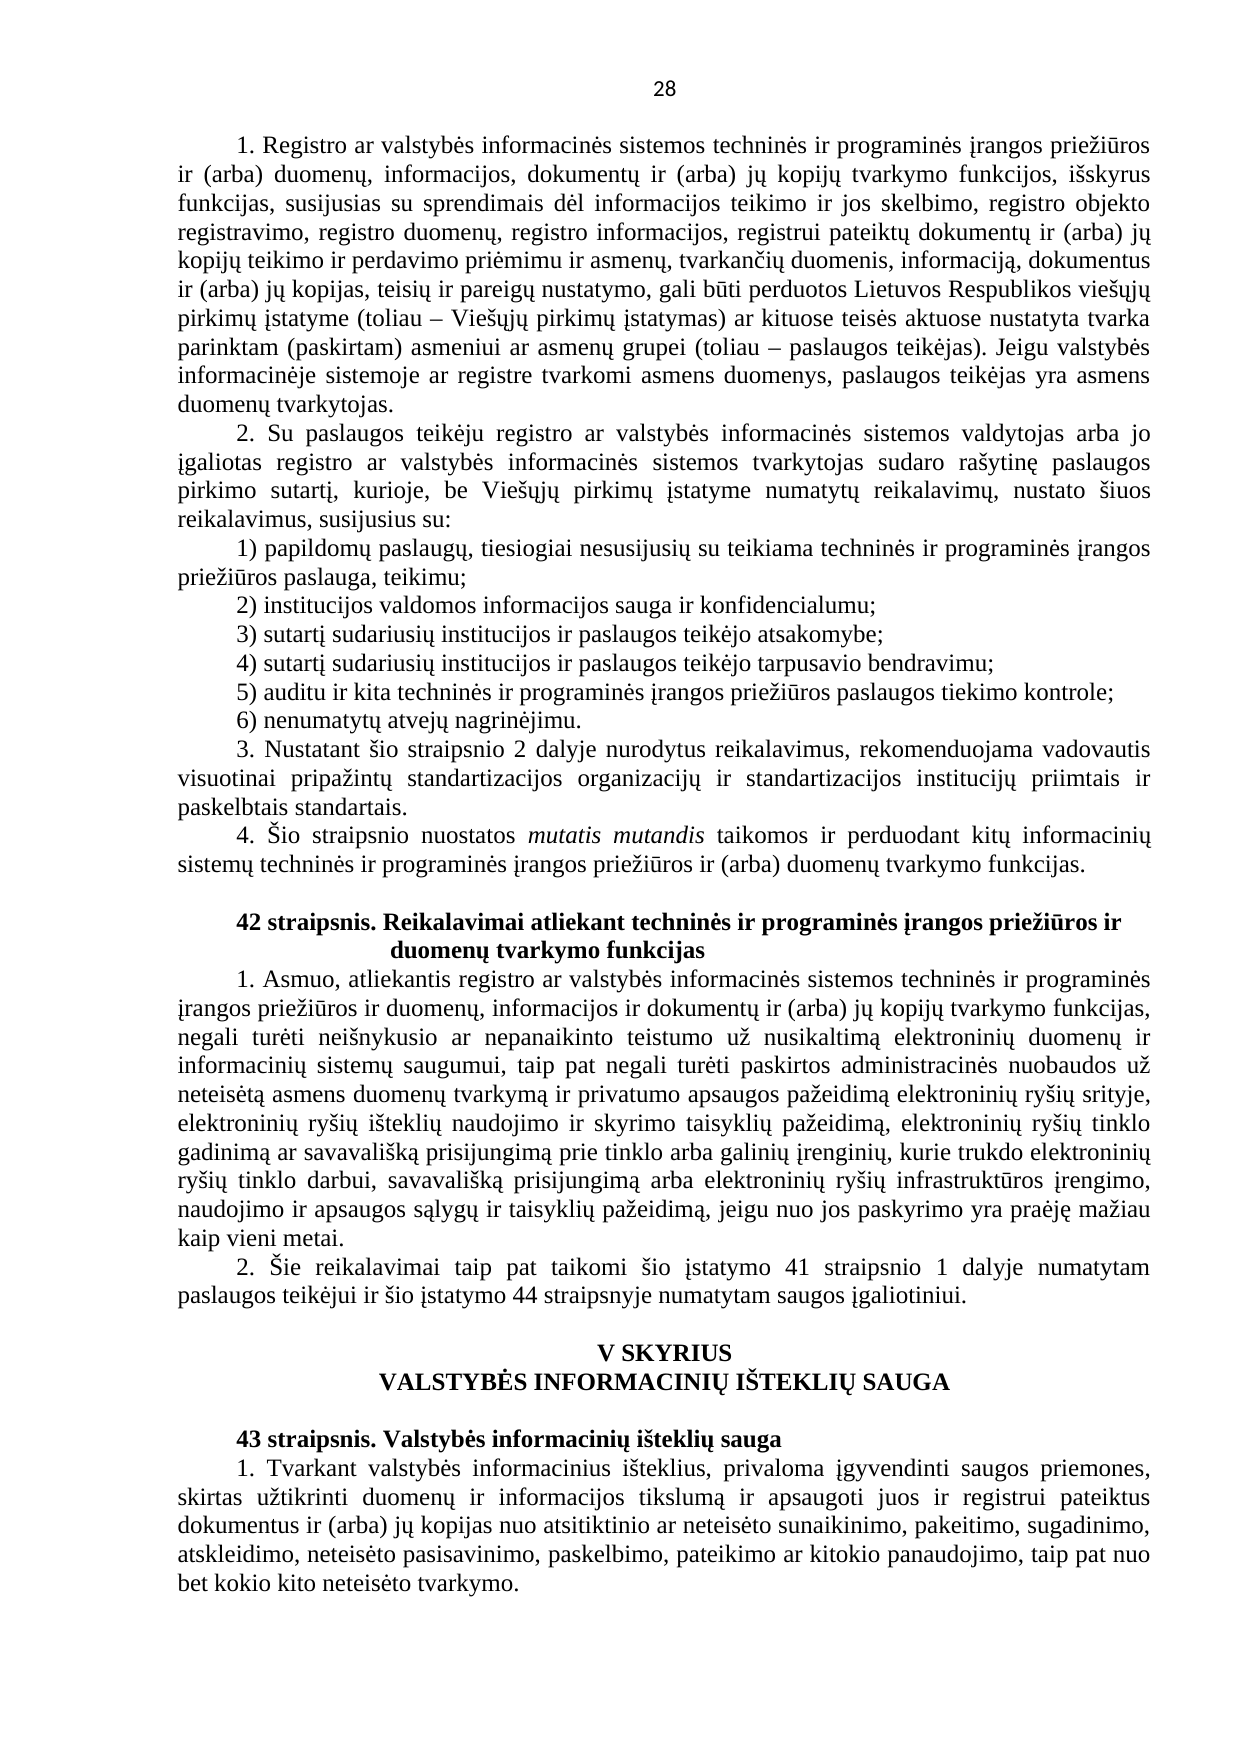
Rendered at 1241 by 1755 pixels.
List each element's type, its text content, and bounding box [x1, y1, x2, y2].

text 2) institucijos valdomos informacijos sauga ir konfidencialumu; [177, 591, 1152, 619]
text 1. Asmuo, atliekantis registro ar valstybės informacinės sistemos techninės ir programinės įrangos priežiūros ir duomenų, informacijos ir dokumentų ir (arba) jų kopijų tvarkymo funkcijas, negali turėti neišnykusio ar nepanaikinto teistumo už nusikaltimą elektroninių duomenų ir informacinių sistemų saugumui, taip pat negali turėti paskirtos administracinės nuobaudos už neteisėtą asmens duomenų tvarkymą ir privatumo apsaugos pažeidimą elektroninių ryšių srityje, elektroninių ryšių išteklių naudojimo ir skyrimo taisyklių pažeidimą, elektroninių ryšių tinklo gadinimą ar savavališką prisijungimą prie tinklo arba galinių įrenginių, kurie trukdo elektroninių ryšių tinklo darbui, savavališką prisijungimą arba elektroninių ryšių infrastruktūros įrengimo, naudojimo ir apsaugos sąlygų ir taisyklių pažeidimą, jeigu nuo jos paskyrimo yra praėję mažiau kaip vieni metai. [177, 964, 1152, 1252]
text V SKYRIUS [177, 1338, 1152, 1367]
text 4. Šio straipsnio nuostatos mutatis mutandis taikomos ir perduodant kitų informacinių sistemų techninės ir programinės įrangos priežiūros ir (arba) duomenų tvarkymo funkcijas. [177, 821, 1152, 878]
text 42 straipsnis. Reikalavimai atliekant techninės ir programinės įrangos priežiūros ir duomenų tvarkymo funkcijas [236, 907, 1152, 964]
text VALSTYBĖS INFORMACINIŲ IŠTEKLIŲ SAUGA [177, 1367, 1152, 1396]
text 2. Šie reikalavimai taip pat taikomi šio įstatymo 41 straipsnio 1 dalyje numatytam paslaugos teikėjui ir šio įstatymo 44 straipsnyje numatytam saugos įgaliotiniui. [177, 1252, 1152, 1309]
text 4) sutartį sudariusių institucijos ir paslaugos teikėjo tarpusavio bendravimu; [177, 648, 1152, 677]
text 3. Nustatant šio straipsnio 2 dalyje nurodytus reikalavimus, rekomenduojama vadovautis visuotinai pripažintų standartizacijos organizacijų ir standartizacijos institucijų priimtais ir paskelbtais standartais. [177, 734, 1152, 821]
text 1. Tvarkant valstybės informacinius išteklius, privaloma įgyvendinti saugos priemones, skirtas užtikrinti duomenų ir informacijos tikslumą ir apsaugoti juos ir registrui pateiktus dokumentus ir (arba) jų kopijas nuo atsitiktinio ar neteisėto sunaikinimo, pakeitimo, sugadinimo, atskleidimo, neteisėto pasisavinimo, paskelbimo, pateikimo ar kitokio panaudojimo, taip pat nuo bet kokio kito neteisėto tvarkymo. [177, 1453, 1152, 1597]
text 43 straipsnis. Valstybės informacinių išteklių sauga [177, 1424, 1152, 1453]
text 5) auditu ir kita techninės ir programinės įrangos priežiūros paslaugos tiekimo kontrole; [177, 677, 1152, 706]
text 3) sutartį sudariusių institucijos ir paslaugos teikėjo atsakomybe; [177, 619, 1152, 648]
text 1) papildomų paslaugų, tiesiogiai nesusijusių su teikiama techninės ir programinės įrangos priežiūros paslauga, teikimu; [177, 533, 1152, 591]
text 2. Su paslaugos teikėju registro ar valstybės informacinės sistemos valdytojas arba jo įgaliotas registro ar valstybės informacinės sistemos tvarkytojas sudaro rašytinę paslaugos pirkimo sutartį, kurioje, be Viešųjų pirkimų įstatyme numatytų reikalavimų, nustato šiuos reikalavimus, susijusius su: [177, 418, 1152, 533]
text 1. Registro ar valstybės informacinės sistemos techninės ir programinės įrangos priežiūros ir (arba) duomenų, informacijos, dokumentų ir (arba) jų kopijų tvarkymo funkcijos, išskyrus funkcijas, susijusias su sprendimais dėl informacijos teikimo ir jos skelbimo, registro objekto registravimo, registro duomenų, registro informacijos, registrui pateiktų dokumentų ir (arba) jų kopijų teikimo ir perdavimo priėmimu ir asmenų, tvarkančių duomenis, informaciją, dokumentus ir (arba) jų kopijas, teisių ir pareigų nustatymo, gali būti perduotos Lietuvos Respublikos viešųjų pirkimų įstatyme (toliau – Viešųjų pirkimų įstatymas) ar kituose teisės aktuose nustatyta tvarka parinktam (paskirtam) asmeniui ar asmenų grupei (toliau – paslaugos teikėjas). Jeigu valstybės informacinėje sistemoje ar registre tvarkomi asmens duomenys, paslaugos teikėjas yra asmens duomenų tvarkytojas. [177, 131, 1152, 418]
text 6) nenumatytų atvejų nagrinėjimu. [177, 706, 1152, 734]
